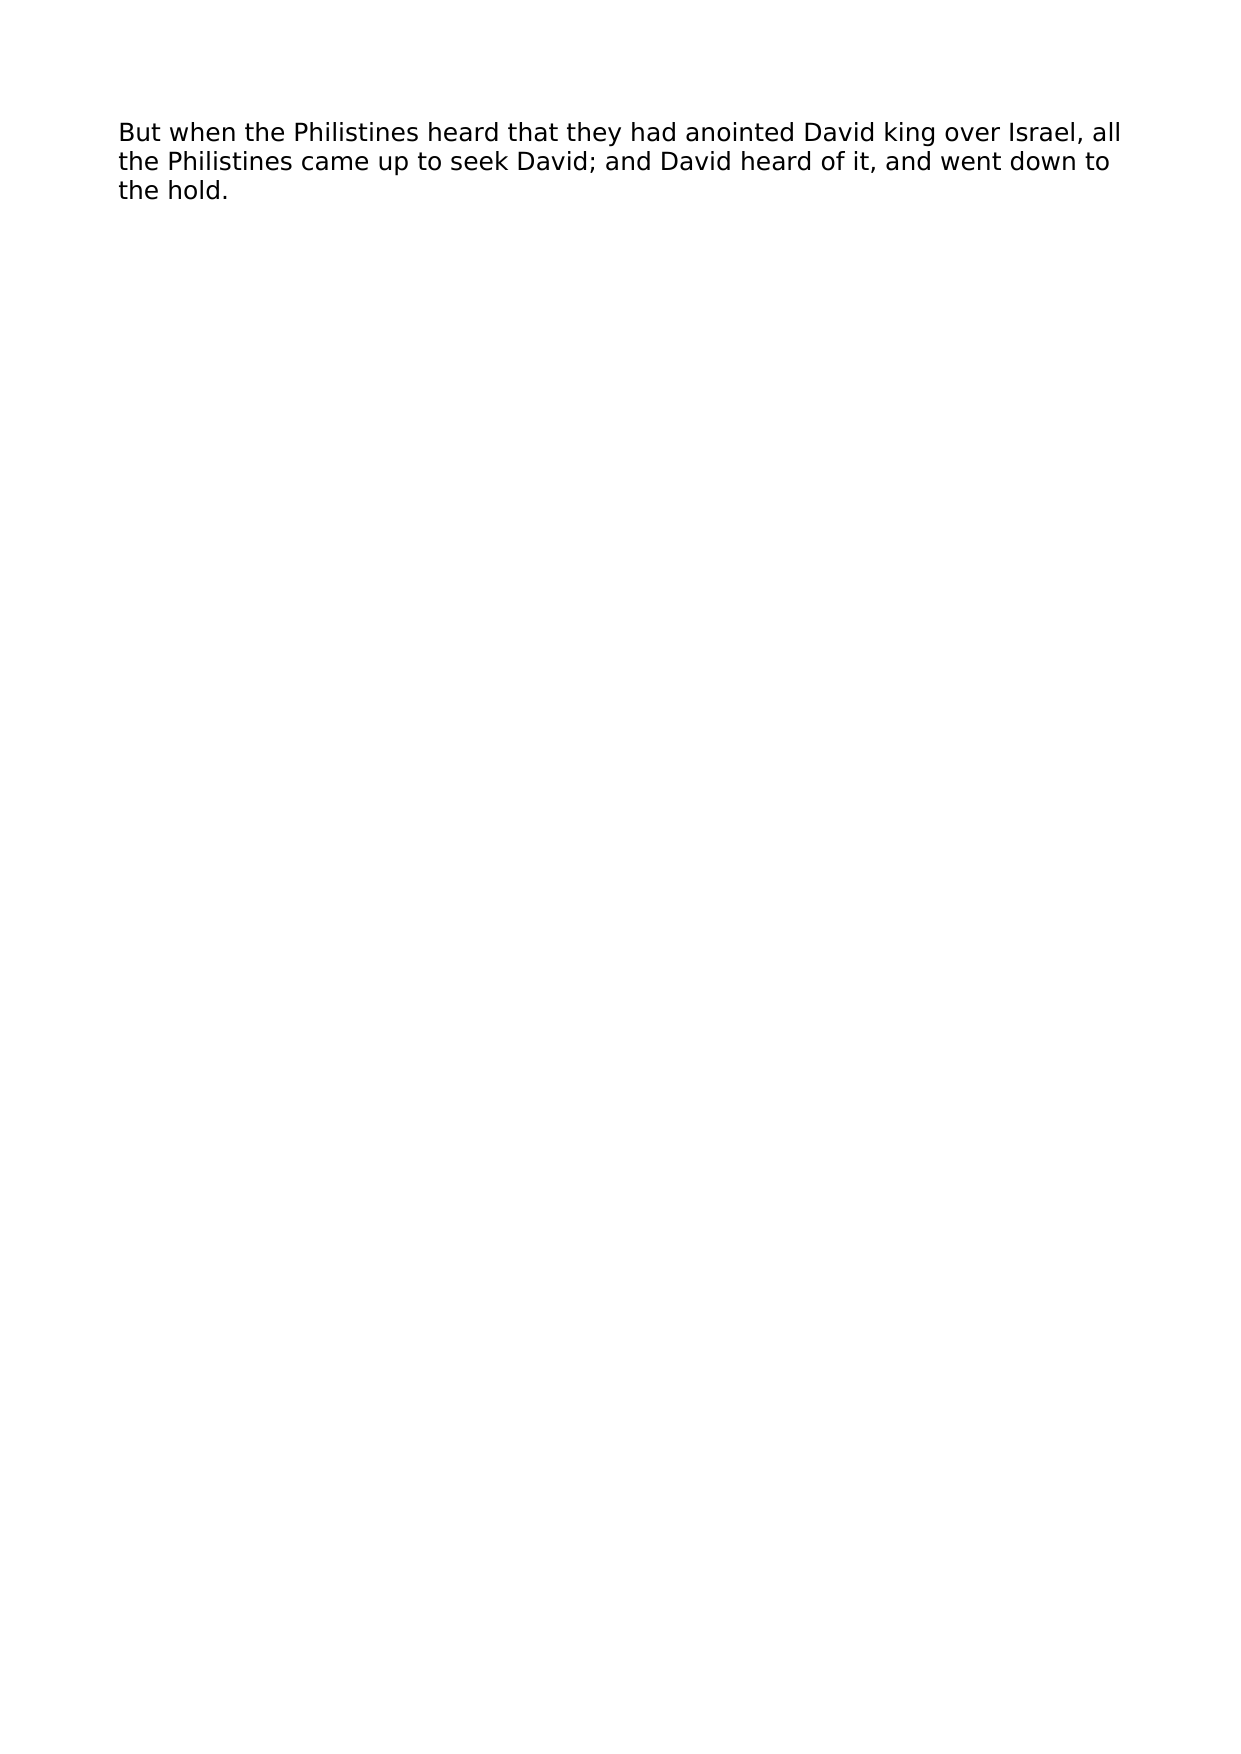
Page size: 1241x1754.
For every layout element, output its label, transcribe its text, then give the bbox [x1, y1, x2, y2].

text But when the Philistines heard that they had anointed David king over Israel, all the Philistines came up to seek David; and David heard of it, and went down to the hold. [118, 118, 1122, 206]
